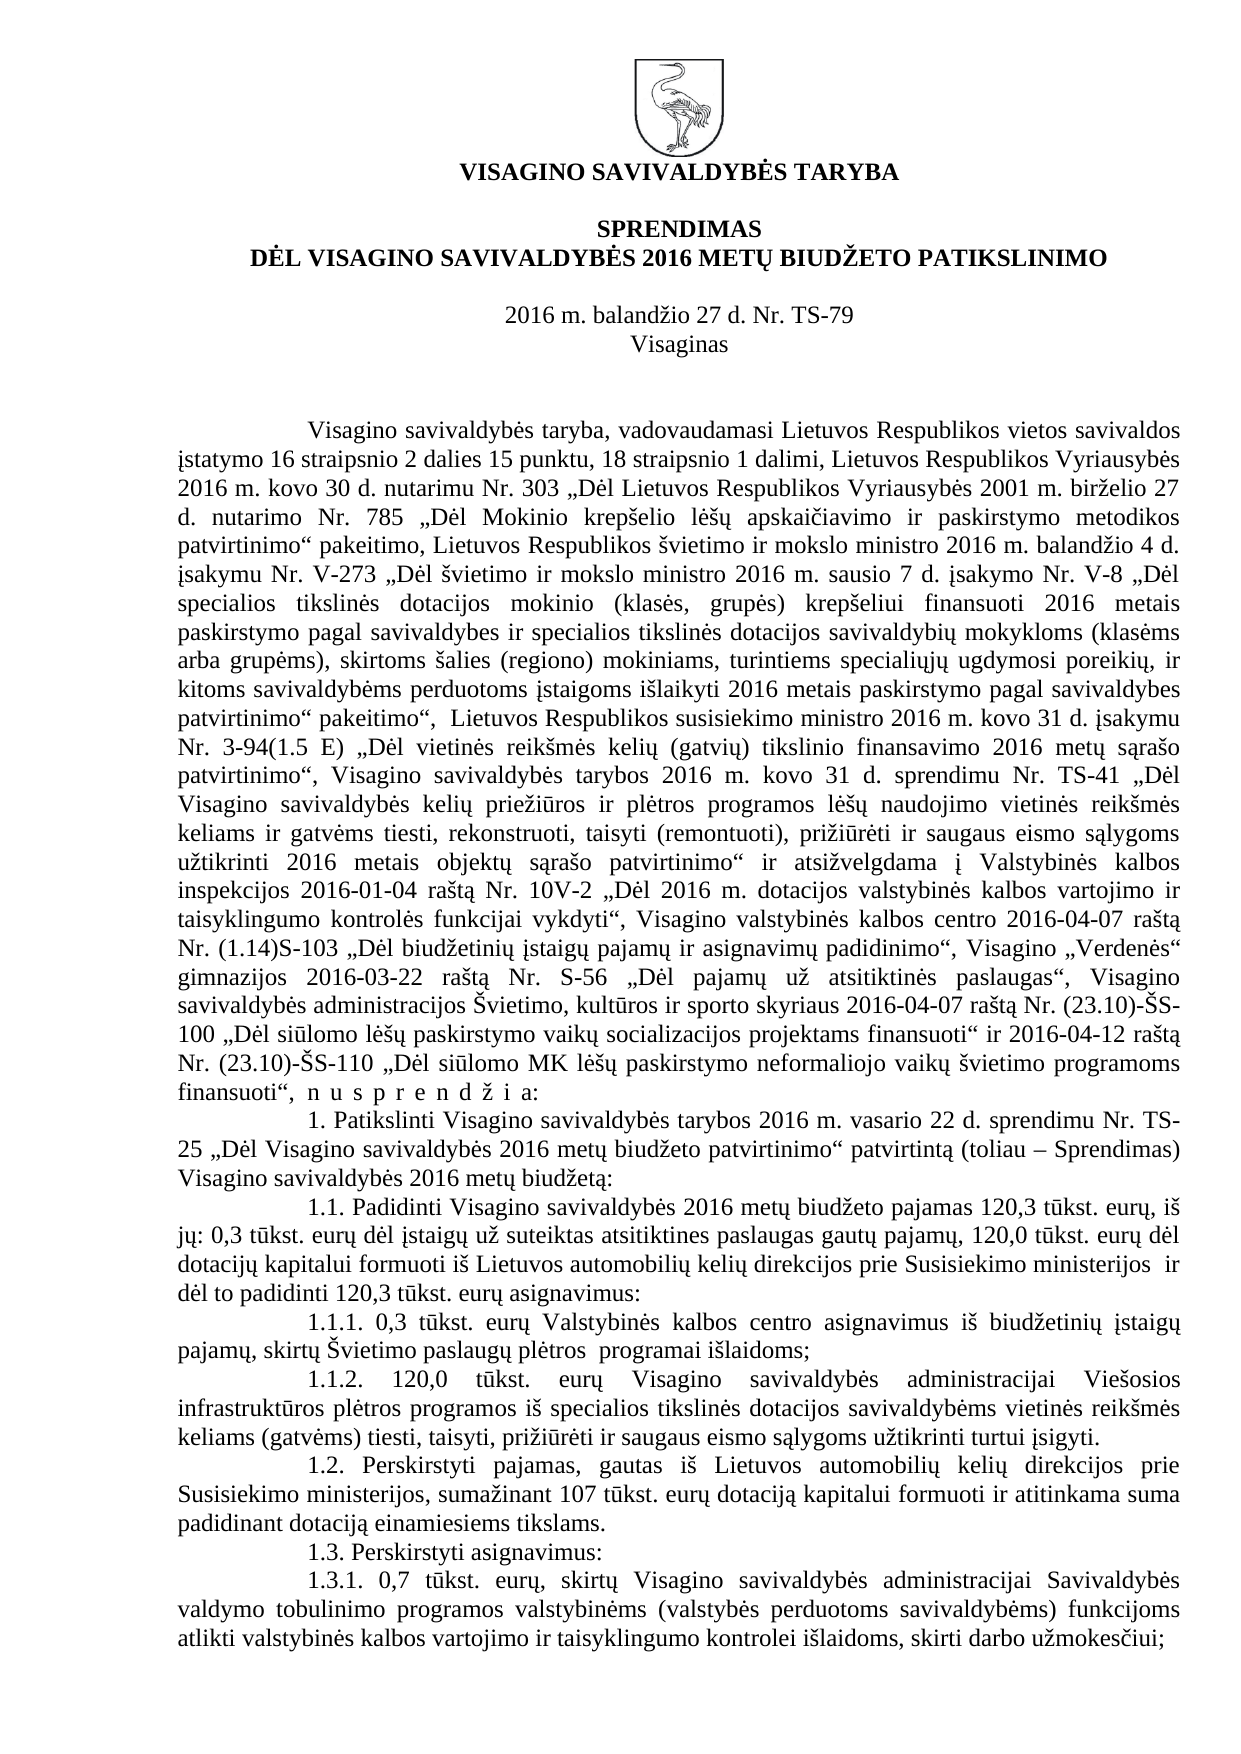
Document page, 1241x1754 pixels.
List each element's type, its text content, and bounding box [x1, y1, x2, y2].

text 1.1. Padidinti Visagino savivaldybės 2016 metų biudžeto pajamas 120,3 tūkst. eurų, iš jų: 0,3 tūkst. eurų dėl įstaigų už suteiktas atsitiktines paslaugas gautų pajamų, 120,0 tūkst. eurų dėl dotacijų kapitalui formuoti iš Lietuvos automobilių kelių direkcijos prie Susisiekimo ministerijos ir dėl to padidinti 120,3 tūkst. eurų asignavimus: [177, 1192, 1181, 1307]
text 2016 m. balandžio 27 d. Nr. TS-79 [177, 300, 1181, 329]
text 1. Patikslinti Visagino savivaldybės tarybos 2016 m. vasario 22 d. sprendimu Nr. TS-25 „Dėl Visagino savivaldybės 2016 metų biudžeto patvirtinimo“ patvirtintą (toliau – Sprendimas) Visagino savivaldybės 2016 metų biudžetą: [177, 1105, 1181, 1192]
text dėl visagino savivaldybės 2016 metų biudžeto patikslinimo [177, 243, 1181, 272]
text 1.3. Perskirstyti asignavimus: [177, 1537, 1181, 1565]
text 1.1.1. 0,3 tūkst. eurų Valstybinės kalbos centro asignavimus iš biudžetinių įstaigų pajamų, skirtų Švietimo paslaugų plėtros programai išlaidoms; [177, 1307, 1181, 1364]
text sprendimas [177, 214, 1181, 243]
text visagino savivaldybės taryba [177, 157, 1181, 185]
text Visaginas [177, 329, 1181, 358]
text Visagino savivaldybės taryba, vadovaudamasi Lietuvos Respublikos vietos savivaldos įstatymo 16 straipsnio 2 dalies 15 punktu, 18 straipsnio 1 dalimi, Lietuvos Respublikos Vyriausybės 2016 m. kovo 30 d. nutarimu Nr. 303 „Dėl Lietuvos Respublikos Vyriausybės 2001 m. birželio 27 d. nutarimo Nr. 785 „Dėl Mokinio krepšelio lėšų apskaičiavimo ir paskirstymo metodikos patvirtinimo“ pakeitimo, Lietuvos Respublikos švietimo ir mokslo ministro 2016 m. balandžio 4 d. įsakymu Nr. V-273 „Dėl švietimo ir mokslo ministro 2016 m. sausio 7 d. įsakymo Nr. V-8 „Dėl specialios tikslinės dotacijos mokinio (klasės, grupės) krepšeliui finansuoti 2016 metais paskirstymo pagal savivaldybes ir specialios tikslinės dotacijos savivaldybių mokykloms (klasėms arba grupėms), skirtoms šalies (regiono) mokiniams, turintiems specialiųjų ugdymosi poreikių, ir kitoms savivaldybėms perduotoms įstaigoms išlaikyti 2016 metais paskirstymo pagal savivaldybes patvirtinimo“ pakeitimo“, Lietuvos Respublikos susisiekimo ministro 2016 m. kovo 31 d. įsakymu Nr. 3-94(1.5 E) „Dėl vietinės reikšmės kelių (gatvių) tikslinio finansavimo 2016 metų sąrašo patvirtinimo“, Visagino savivaldybės tarybos 2016 m. kovo 31 d. sprendimu Nr. TS-41 „Dėl Visagino savivaldybės kelių priežiūros ir plėtros programos lėšų naudojimo vietinės reikšmės keliams ir gatvėms tiesti, rekonstruoti, taisyti (remontuoti), prižiūrėti ir saugaus eismo sąlygoms užtikrinti 2016 metais objektų sąrašo patvirtinimo“ ir atsižvelgdama į Valstybinės kalbos inspekcijos 2016-01-04 raštą Nr. 10V-2 „Dėl 2016 m. dotacijos valstybinės kalbos vartojimo ir taisyklingumo kontrolės funkcijai vykdyti“, Visagino valstybinės kalbos centro 2016-04-07 raštą Nr. (1.14)S-103 „Dėl biudžetinių įstaigų pajamų ir asignavimų padidinimo“, Visagino „Verdenės“ gimnazijos 2016-03-22 raštą Nr. S-56 „Dėl pajamų už atsitiktinės paslaugas“, Visagino savivaldybės administracijos Švietimo, kultūros ir sporto skyriaus 2016-04-07 raštą Nr. (23.10)-ŠS-100 „Dėl siūlomo lėšų paskirstymo vaikų socializacijos projektams finansuoti“ ir 2016-04-12 raštą Nr. (23.10)-ŠS-110 „Dėl siūlomo MK lėšų paskirstymo neformaliojo vaikų švietimo programoms finansuoti“, nusprendžia: [177, 415, 1181, 1105]
text 1.1.2. 120,0 tūkst. eurų Visagino savivaldybės administracijai Viešosios infrastruktūros plėtros programos iš specialios tikslinės dotacijos savivaldybėms vietinės reikšmės keliams (gatvėms) tiesti, taisyti, prižiūrėti ir saugaus eismo sąlygoms užtikrinti turtui įsigyti. [177, 1364, 1181, 1450]
text 1.2. Perskirstyti pajamas, gautas iš Lietuvos automobilių kelių direkcijos prie Susisiekimo ministerijos, sumažinant 107 tūkst. eurų dotaciją kapitalui formuoti ir atitinkama suma padidinant dotaciją einamiesiems tikslams. [177, 1450, 1181, 1537]
text 1.3.1. 0,7 tūkst. eurų, skirtų Visagino savivaldybės administracijai Savivaldybės valdymo tobulinimo programos valstybinėms (valstybės perduotoms savivaldybėms) funkcijoms atlikti valstybinės kalbos vartojimo ir taisyklingumo kontrolei išlaidoms, skirti darbo užmokesčiui; [177, 1565, 1181, 1652]
